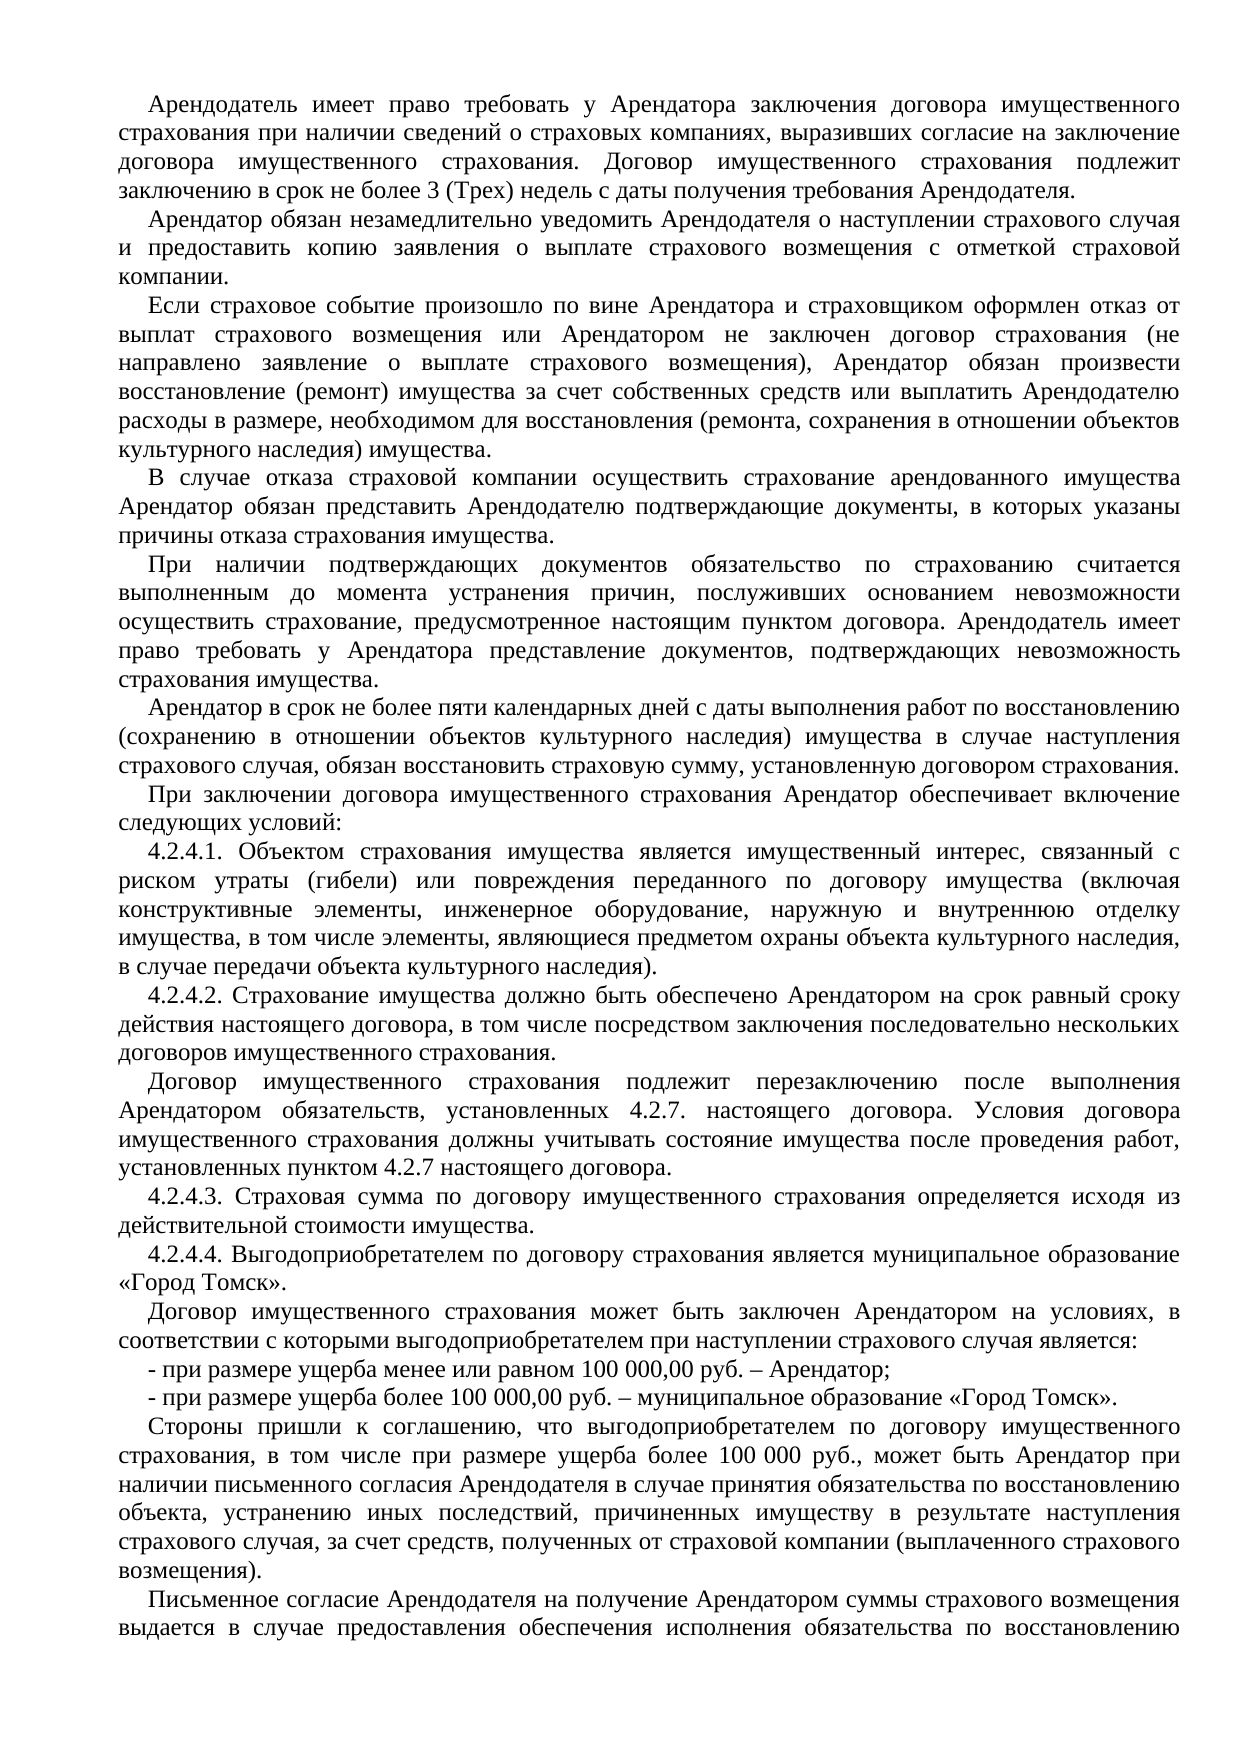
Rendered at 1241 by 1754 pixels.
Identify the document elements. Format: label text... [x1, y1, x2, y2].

text Стороны пришли к соглашению, что выгодоприобретателем по договору имущественного страхования, в том числе при размере ущерба более 100 000 руб., может быть Арендатор при наличии письменного согласия Арендодателя в случае принятия обязательства по восстановлению объекта, устранению иных последствий, причиненных имуществу в результате наступления страхового случая, за счет средств, полученных от страховой компании (выплаченного страхового возмещения). [118, 1411, 1181, 1584]
text 4.2.4.2. Страхование имущества должно быть обеспечено Арендатором на срок равный сроку действия настоящего договора, в том числе посредством заключения последовательно нескольких договоров имущественного страхования. [118, 980, 1181, 1066]
text - при размере ущерба менее или равном 100 000,00 руб. – Арендатор; [118, 1354, 1181, 1382]
text 4.2.4.1. Объектом страхования имущества является имущественный интерес, связанный с риском утраты (гибели) или повреждения переданного по договору имущества (включая конструктивные элементы, инженерное оборудование, наружную и внутреннюю отделку имущества, в том числе элементы, являющиеся предметом охраны объекта культурного наследия, в случае передачи объекта культурного наследия). [118, 836, 1181, 980]
text При заключении договора имущественного страхования Арендатор обеспечивает включение следующих условий: [118, 779, 1181, 836]
text - при размере ущерба более 100 000,00 руб. – муниципальное образование «Город Томск». [118, 1382, 1181, 1411]
text В случае отказа страховой компании осуществить страхование арендованного имущества Арендатор обязан представить Арендодателю подтверждающие документы, в которых указаны причины отказа страхования имущества. [118, 462, 1181, 549]
text Если страховое событие произошло по вине Арендатора и страховщиком оформлен отказ от выплат страхового возмещения или Арендатором не заключен договор страхования (не направлено заявление о выплате страхового возмещения), Арендатор обязан произвести восстановление (ремонт) имущества за счет собственных средств или выплатить Арендодателю расходы в размере, необходимом для восстановления (ремонта, сохранения в отношении объектов культурного наследия) имущества. [118, 290, 1181, 462]
text 4.2.4.3. Страховая сумма по договору имущественного страхования определяется исходя из действительной стоимости имущества. [118, 1181, 1181, 1239]
text Договор имущественного страхования подлежит перезаключению после выполнения Арендатором обязательств, установленных 4.2.7. настоящего договора. Условия договора имущественного страхования должны учитывать состояние имущества после проведения работ, установленных пунктом 4.2.7 настоящего договора. [118, 1066, 1181, 1181]
text Договор имущественного страхования может быть заключен Арендатором на условиях, в соответствии с которыми выгодоприобретателем при наступлении страхового случая является: [118, 1296, 1181, 1354]
text Арендатор обязан незамедлительно уведомить Арендодателя о наступлении страхового случая и предоставить копию заявления о выплате страхового возмещения с отметкой страховой компании. [118, 204, 1181, 290]
text Арендодатель имеет право требовать у Арендатора заключения договора имущественного страхования при наличии сведений о страховых компаниях, выразивших согласие на заключение договора имущественного страхования. Договор имущественного страхования подлежит заключению в срок не более 3 (Трех) недель с даты получения требования Арендодателя. [118, 89, 1181, 204]
text Письменное согласие Арендодателя на получение Арендатором суммы страхового возмещения выдается в случае предоставления обеспечения исполнения обязательства по восстановлению [118, 1584, 1181, 1641]
text 4.2.4.4. Выгодоприобретателем по договору страхования является муниципальное образование «Город Томск». [118, 1239, 1181, 1296]
text Арендатор в срок не более пяти календарных дней с даты выполнения работ по восстановлению (сохранению в отношении объектов культурного наследия) имущества в случае наступления страхового случая, обязан восстановить страховую сумму, установленную договором страхования. [118, 692, 1181, 779]
text При наличии подтверждающих документов обязательство по страхованию считается выполненным до момента устранения причин, послуживших основанием невозможности осуществить страхование, предусмотренное настоящим пунктом договора. Арендодатель имеет право требовать у Арендатора представление документов, подтверждающих невозможность страхования имущества. [118, 549, 1181, 692]
